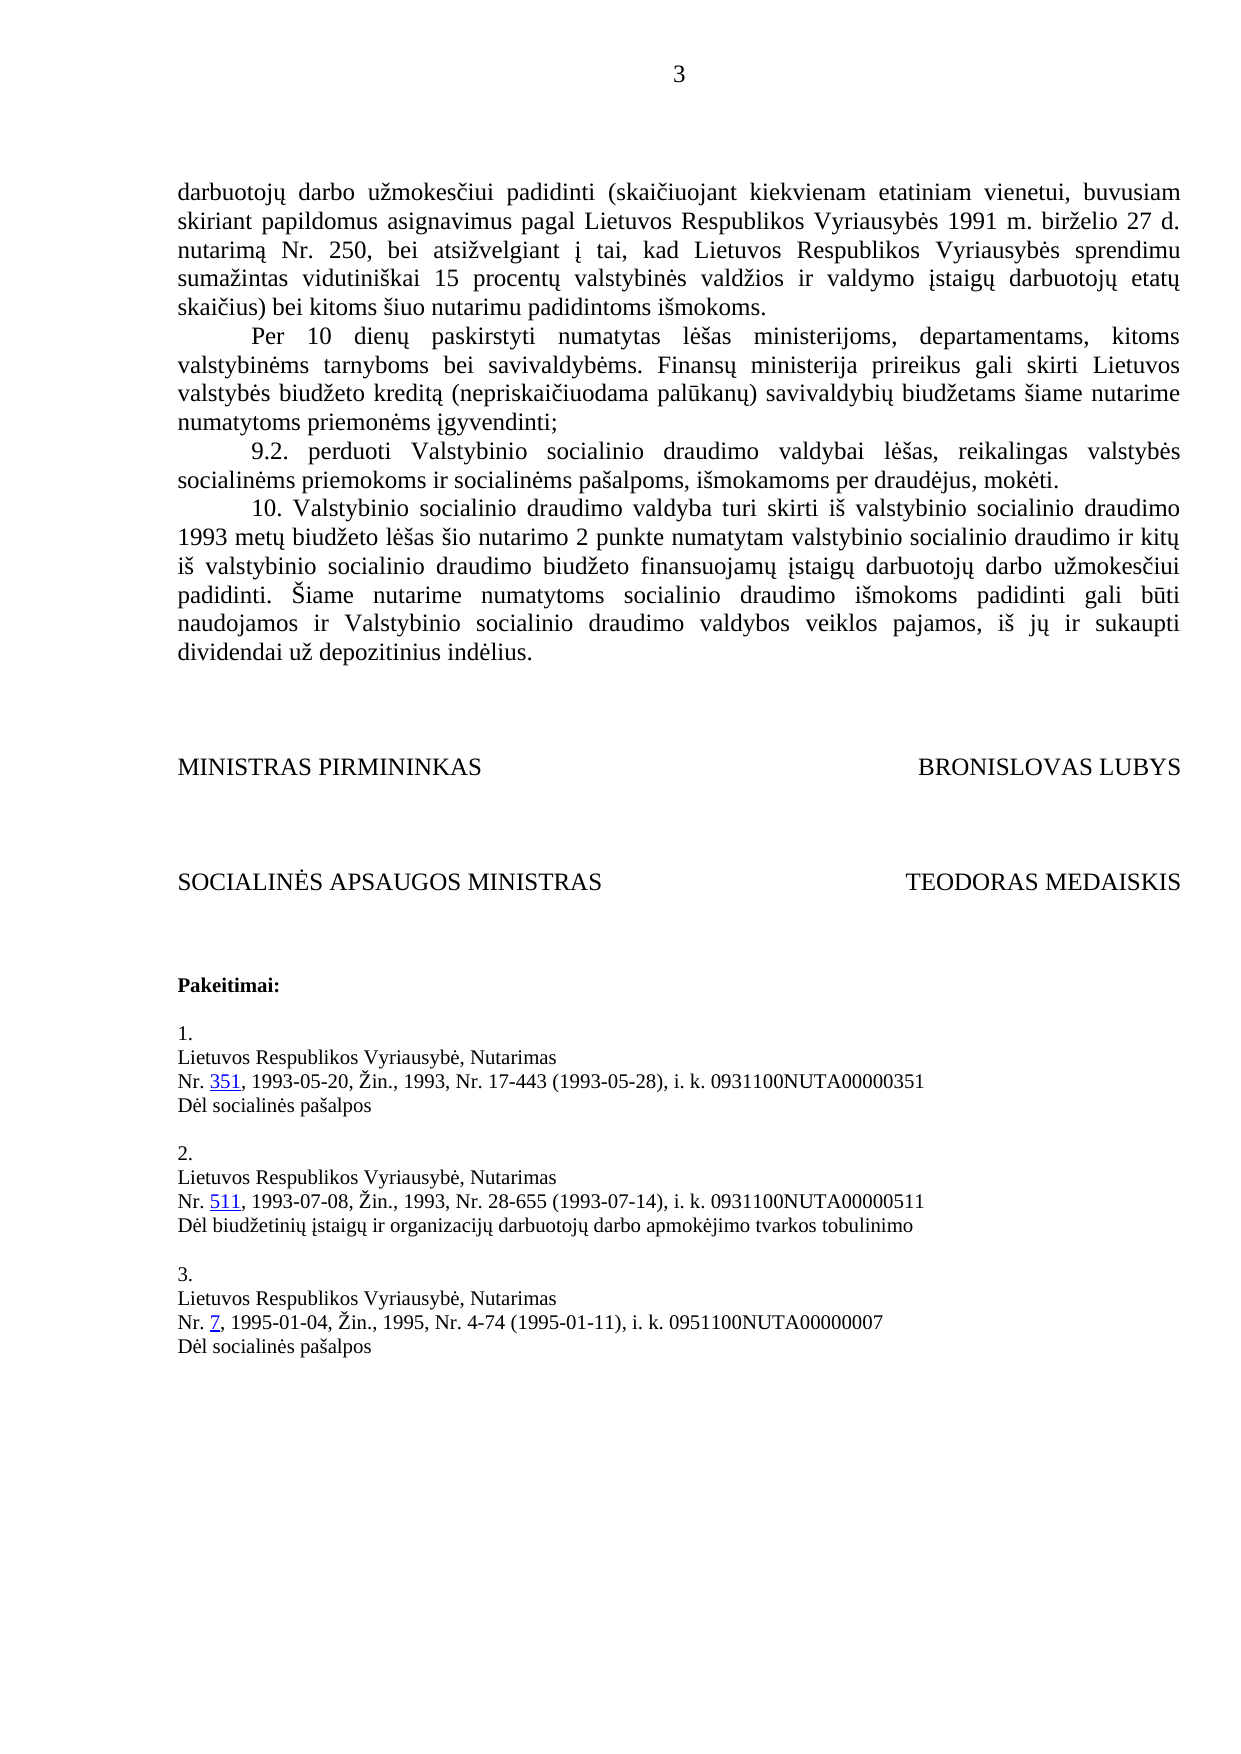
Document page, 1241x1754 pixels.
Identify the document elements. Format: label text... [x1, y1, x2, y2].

text Pakeitimai: [177, 973, 1181, 997]
text 10. Valstybinio socialinio draudimo valdyba turi skirti iš valstybinio socialinio draudimo 1993 metų biudžeto lėšas šio nutarimo 2 punkte numatytam valstybinio socialinio draudimo ir kitų iš valstybinio socialinio draudimo biudžeto finansuojamų įstaigų darbuotojų darbo užmokesčiui padidinti. Šiame nutarime numatytoms socialinio draudimo išmokoms padidinti gali būti naudojamos ir Valstybinio socialinio draudimo valdybos veiklos pajamos, iš jų ir sukaupti dividendai už depozitinius indėlius. [177, 493, 1181, 666]
text Dėl biudžetinių įstaigų ir organizacijų darbuotojų darbo apmokėjimo tvarkos tobulinimo [177, 1213, 1181, 1237]
text Nr. 351, 1993-05-20, Žin., 1993, Nr. 17-443 (1993-05-28), i. k. 0931100NUTA00000351 [177, 1069, 1181, 1093]
text Nr. 511, 1993-07-08, Žin., 1993, Nr. 28-655 (1993-07-14), i. k. 0931100NUTA00000511 [177, 1189, 1181, 1213]
text Dėl socialinės pašalpos [177, 1093, 1181, 1117]
text MINISTRAS PIRMININKAS BRONISLOVAS LUBYS [177, 752, 1181, 781]
text Lietuvos Respublikos Vyriausybė, Nutarimas [177, 1045, 1181, 1069]
text Nr. 7, 1995-01-04, Žin., 1995, Nr. 4-74 (1995-01-11), i. k. 0951100NUTA00000007 [177, 1310, 1181, 1334]
text 3. [177, 1262, 1181, 1286]
text 2. [177, 1141, 1181, 1165]
text Per 10 dienų paskirstyti numatytas lėšas ministerijoms, departamentams, kitoms valstybinėms tarnyboms bei savivaldybėms. Finansų ministerija prireikus gali skirti Lietuvos valstybės biudžeto kreditą (nepriskaičiuodama palūkanų) savivaldybių biudžetams šiame nutarime numatytoms priemonėms įgyvendinti; [177, 321, 1181, 436]
text Lietuvos Respublikos Vyriausybė, Nutarimas [177, 1165, 1181, 1189]
text Dėl socialinės pašalpos [177, 1334, 1181, 1358]
text 9.2. perduoti Valstybinio socialinio draudimo valdybai lėšas, reikalingas valstybės socialinėms priemokoms ir socialinėms pašalpoms, išmokamoms per draudėjus, mokėti. [177, 436, 1181, 493]
text 1. [177, 1021, 1181, 1045]
text Lietuvos Respublikos Vyriausybė, Nutarimas [177, 1286, 1181, 1310]
text darbuotojų darbo užmokesčiui padidinti (skaičiuojant kiekvienam etatiniam vienetui, buvusiam skiriant papildomus asignavimus pagal Lietuvos Respublikos Vyriausybės 1991 m. birželio 27 d. nutarimą Nr. 250, bei atsižvelgiant į tai, kad Lietuvos Respublikos Vyriausybės sprendimu sumažintas vidutiniškai 15 procentų valstybinės valdžios ir valdymo įstaigų darbuotojų etatų skaičius) bei kitoms šiuo nutarimu padidintoms išmokoms. [177, 177, 1181, 321]
text SOCIALINĖS APSAUGOS MINISTRAS TEODORAS MEDAISKIS [177, 867, 1181, 896]
